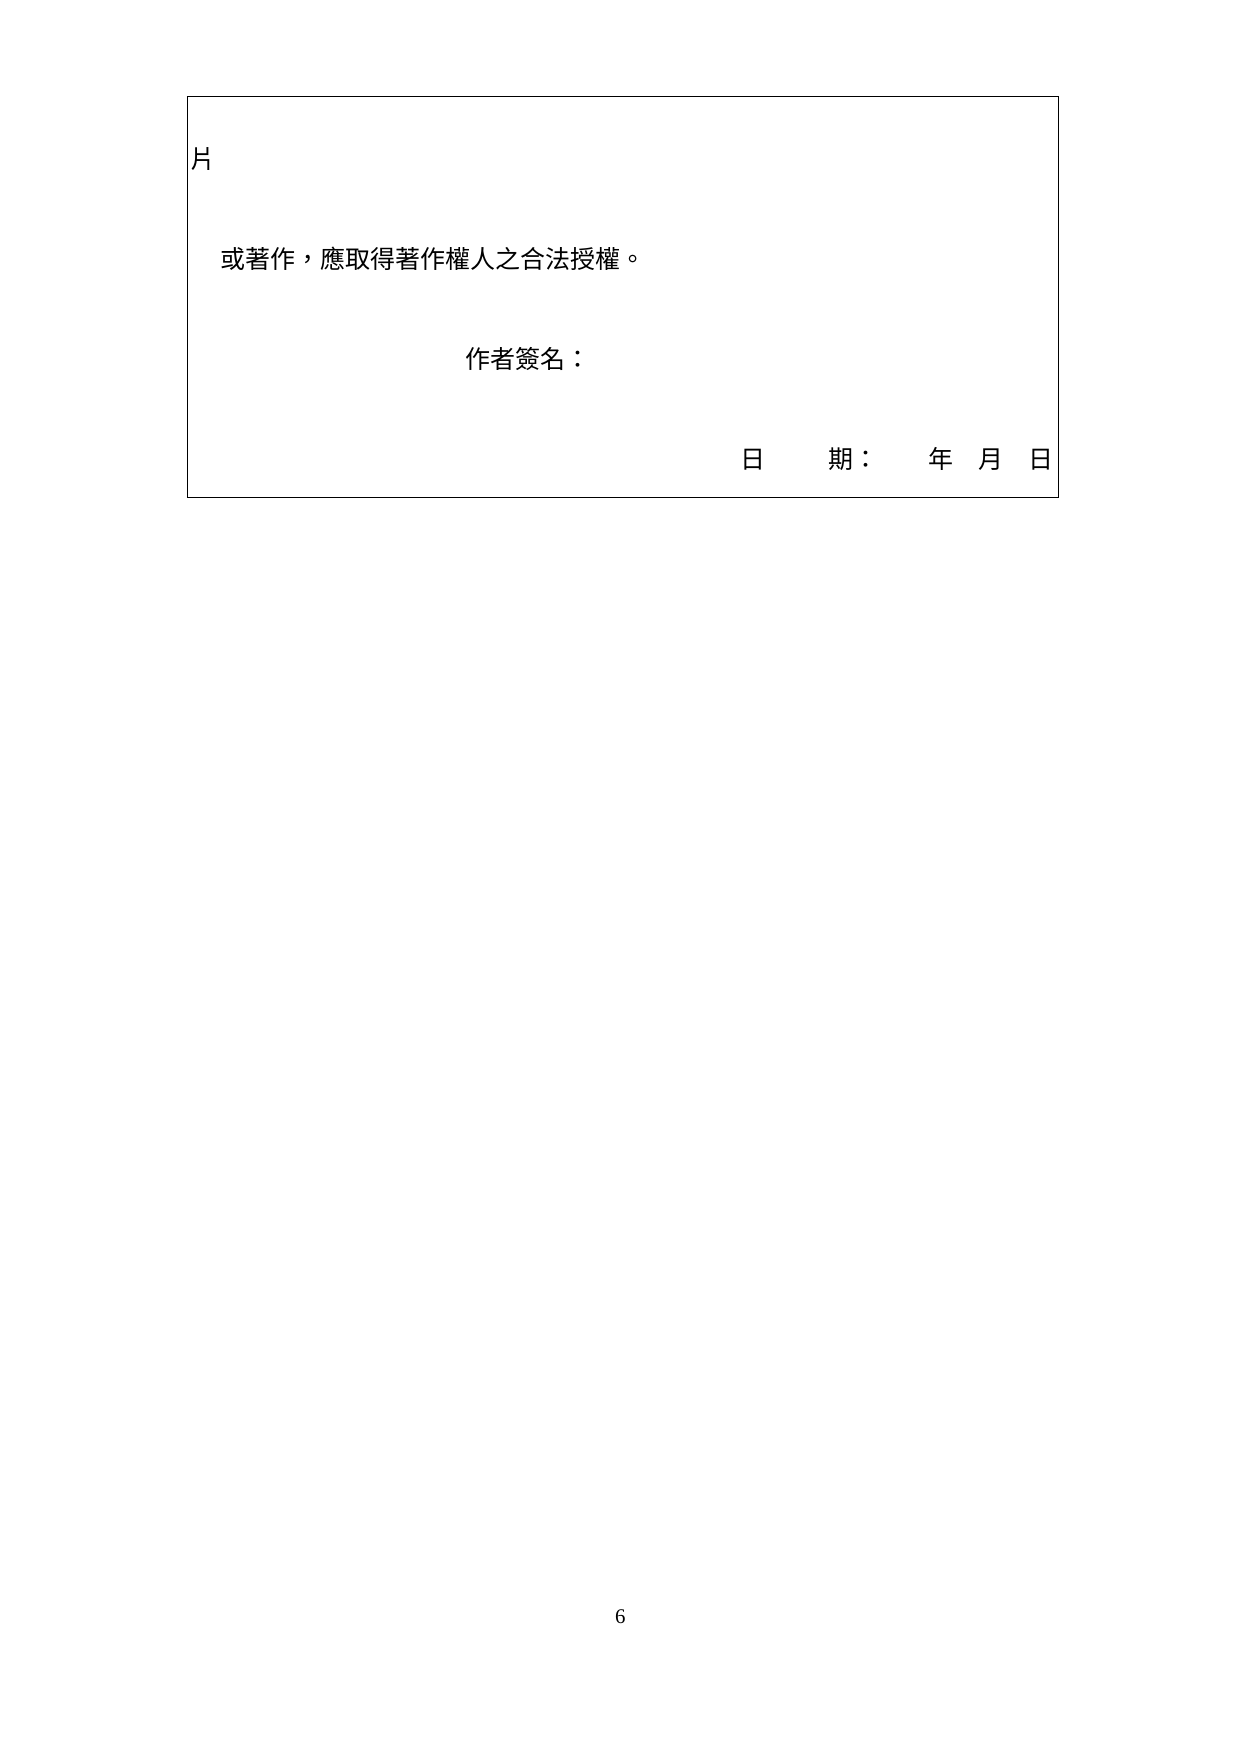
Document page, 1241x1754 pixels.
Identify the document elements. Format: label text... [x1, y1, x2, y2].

table_cell 片 或著作，應取得著作權人之合法授權。 作者簽名： 日 期： 年 月 日 [188, 97, 1058, 497]
